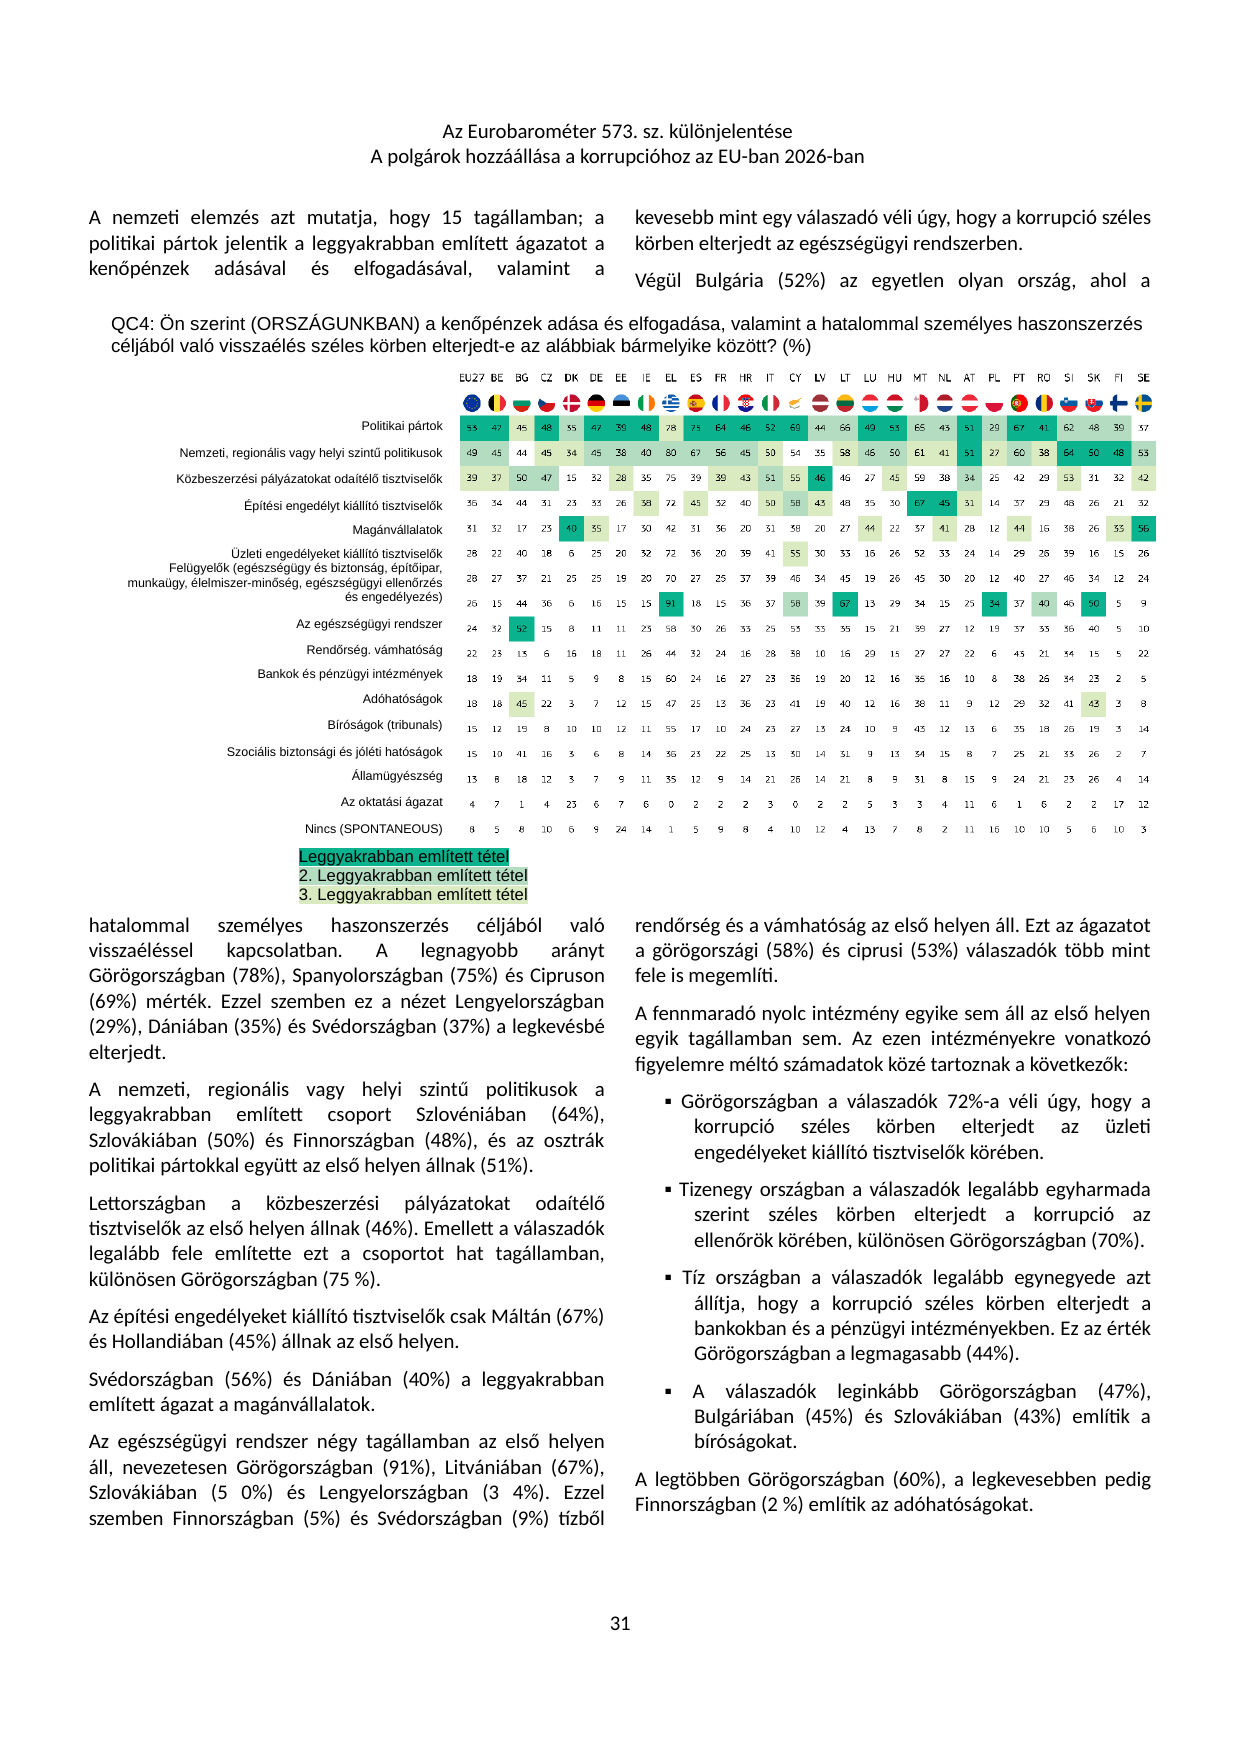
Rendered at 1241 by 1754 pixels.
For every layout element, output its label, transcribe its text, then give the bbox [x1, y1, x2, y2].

text ▪ Tíz országban a válaszadók legalább egynegyede azt állítja, hogy a korrupció széles körben elterjedt a bankokban és a pénzügyi intézményekben. Ez az érték Görögországban a legmagasabb (44%). [664, 1264, 1152, 1366]
text A legtöbben Görögországban (60%), a legkevesebben pedig Finnországban (2 %) említik az adóhatóságokat. [635, 1466, 1152, 1517]
text A nemzeti, regionális vagy helyi szintű politikusok a leggyakrabban említett csoport Szlovéniában (64%), Szlovákiában (50%) és Finnországban (48%), és az osztrák politikai pártokkal együtt az első helyen állnak (51%). [88, 1076, 605, 1178]
text Végül Bulgária (52%) az egyetlen olyan ország, ahol a rendőrség és a vámhatóság az első helyen áll. Ezt az ágazatot a görögországi (58%) és ciprusi (53%) válaszadók több mint fele is megemlíti. [635, 267, 1152, 359]
picture [455, 359, 1172, 852]
text ▪ Görögországban a válaszadók 72%-a véli úgy, hogy a korrupció széles körben elterjedt az üzleti engedélyeket kiállító tisztviselők körében. [664, 1088, 1152, 1164]
text Az egészségügyi rendszer négy tagállamban az első helyen áll, nevezetesen Görögországban (91%), Litvániában (67%), Szlovákiában (5 0%) és Lengyelországban (3 4%). Ezzel szemben Finnországban (5%) és Svédországban (9%) tízből [88, 1429, 605, 1530]
text Végül Bulgária (52%) az egyetlen olyan ország, ahol a rendőrség és a vámhatóság az első helyen áll. Ezt az ágazatot a görögországi (58%) és ciprusi (53%) válaszadók több mint fele is megemlíti. [635, 852, 1152, 988]
text Az építési engedélyeket kiállító tisztviselők csak Máltán (67%) és Hollandiában (45%) állnak az első helyen. [88, 1303, 605, 1354]
text A nemzeti elemzés azt mutatja, hogy 15 tagállamban; a politikai pártok jelentik a leggyakrabban említett ágazatot a kenőpénzek adásával és elfogadásával, valamint a hatalommal személyes haszonszerzés céljából való visszaéléssel kapcsolatban. A legnagyobb arányt Görögországban (78%), Spanyolországban (75%) és Cipruson (69%) mérték. Ezzel szemben ez a nézet Lengyelországban (29%), Dániában (35%) és Svédországban (37%) a legkevésbé elterjedt. [88, 204, 605, 1064]
text ▪ A válaszadók leginkább Görögországban (47%), Bulgáriában (45%) és Szlovákiában (43%) említik a bíróságokat. [664, 1378, 1152, 1454]
text ▪ Tizenegy országban a válaszadók legalább egyharmada szerint széles körben elterjedt a korrupció az ellenőrök körében, különösen Görögországban (70%). [664, 1176, 1152, 1252]
text kevesebb mint egy válaszadó véli úgy, hogy a korrupció széles körben elterjedt az egészségügyi rendszerben. [635, 204, 1152, 255]
text Lettországban a közbeszerzési pályázatokat odaítélő tisztviselők az első helyen állnak (46%). Emellett a válaszadók legalább fele említette ezt a csoportot hat tagállamban, különösen Görögországban (75 %). [88, 1190, 605, 1291]
text Svédországban (56%) és Dániában (40%) a leggyakrabban említett ágazat a magánvállalatok. [88, 1366, 605, 1417]
text A fennmaradó nyolc intézmény egyike sem áll az első helyen egyik tagállamban sem. Az ezen intézményekre vonatkozó figyelemre méltó számadatok közé tartoznak a következők: [635, 1000, 1152, 1076]
